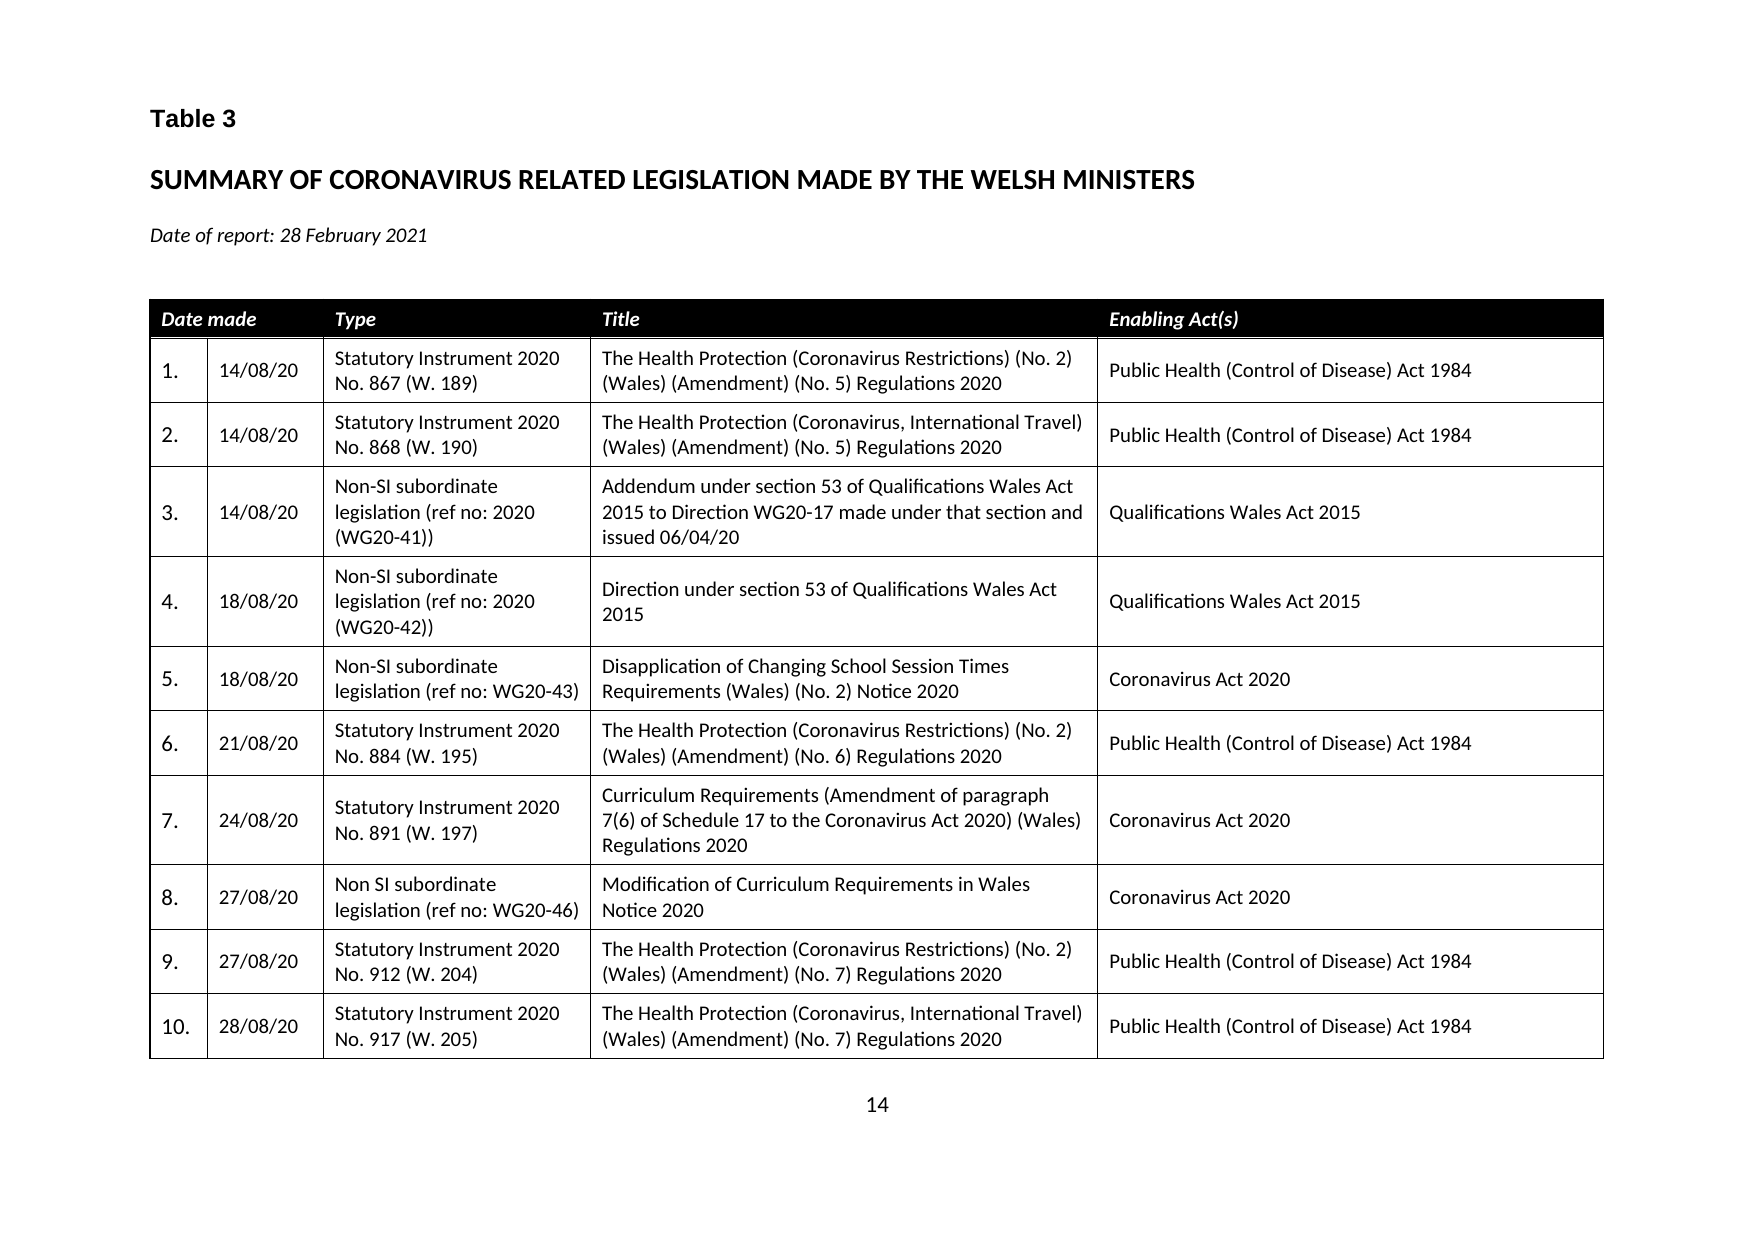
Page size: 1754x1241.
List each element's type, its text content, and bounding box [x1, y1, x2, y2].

table_cell 14/08/20 [208, 403, 323, 466]
table_cell Modification of Curriculum Requirements in Wales Notice 2020 [591, 865, 1097, 929]
table_cell Coronavirus Act 2020 [1098, 865, 1603, 929]
text Date of report: 28 February 2021 [150, 222, 1604, 248]
table_cell Statutory Instrument 2020 No. 868 (W. 190) [324, 403, 590, 466]
table_cell Public Health (Control of Disease) Act 1984 [1098, 930, 1603, 993]
table_cell Addendum under section 53 of Qualifications Wales Act 2015 to Direction WG20-17 made under that section and issued 06/04/20 [591, 467, 1097, 556]
table_cell Non-SI subordinate legislation (ref no: 2020 (WG20-42)) [324, 557, 590, 646]
table_cell Statutory Instrument 2020 No. 884 (W. 195) [324, 711, 590, 774]
table_cell [151, 557, 207, 646]
table_cell 28/08/20 [208, 994, 323, 1057]
table_cell Direction under section 53 of Qualifications Wales Act 2015 [591, 557, 1097, 646]
table_header Date made [151, 300, 323, 337]
table_cell 24/08/20 [208, 776, 323, 864]
table_cell Public Health (Control of Disease) Act 1984 [1098, 403, 1603, 466]
table_cell Public Health (Control of Disease) Act 1984 [1098, 711, 1603, 774]
table_cell 27/08/20 [208, 930, 323, 993]
table_cell [151, 865, 207, 929]
table_cell Qualifications Wales Act 2015 [1098, 467, 1603, 556]
table_cell Non-SI subordinate legislation (ref no: WG20-43) [324, 647, 590, 710]
table_cell [151, 647, 207, 710]
table_cell [151, 994, 207, 1057]
text Table 3 [150, 104, 1604, 132]
table_cell Public Health (Control of Disease) Act 1984 [1098, 339, 1603, 402]
table_cell Qualifications Wales Act 2015 [1098, 557, 1603, 646]
table_cell Non SI subordinate legislation (ref no: WG20-46) [324, 865, 590, 929]
table_cell Curriculum Requirements (Amendment of paragraph 7(6) of Schedule 17 to the Coronavirus Act 2020) (Wales) Regulations 2020 [591, 776, 1097, 864]
table_cell Coronavirus Act 2020 [1098, 647, 1603, 710]
table_cell Statutory Instrument 2020 No. 891 (W. 197) [324, 776, 590, 864]
table_cell The Health Protection (Coronavirus, International Travel) (Wales) (Amendment) (No. 5) Regulations 2020 [591, 403, 1097, 466]
table_cell Coronavirus Act 2020 [1098, 776, 1603, 864]
table_cell The Health Protection (Coronavirus Restrictions) (No. 2) (Wales) (Amendment) (No. 6) Regulations 2020 [591, 711, 1097, 774]
table_cell Statutory Instrument 2020 No. 912 (W. 204) [324, 930, 590, 993]
table_cell Statutory Instrument 2020 No. 867 (W. 189) [324, 339, 590, 402]
table_cell [151, 467, 207, 556]
table_header Enabling Act(s) [1098, 300, 1603, 337]
table_cell The Health Protection (Coronavirus Restrictions) (No. 2) (Wales) (Amendment) (No. 5) Regulations 2020 [591, 339, 1097, 402]
table_cell 27/08/20 [208, 865, 323, 929]
table_cell [151, 711, 207, 774]
table_cell 14/08/20 [208, 339, 323, 402]
table_cell The Health Protection (Coronavirus Restrictions) (No. 2) (Wales) (Amendment) (No. 7) Regulations 2020 [591, 930, 1097, 993]
table_cell [151, 403, 207, 466]
table_cell The Health Protection (Coronavirus, International Travel) (Wales) (Amendment) (No. 7) Regulations 2020 [591, 994, 1097, 1057]
table_cell 18/08/20 [208, 647, 323, 710]
table_header Title [591, 300, 1097, 337]
table_cell [151, 930, 207, 993]
table_cell 14/08/20 [208, 467, 323, 556]
table_cell [151, 776, 207, 864]
table_cell Disapplication of Changing School Session Times Requirements (Wales) (No. 2) Notice 2020 [591, 647, 1097, 710]
table_cell 21/08/20 [208, 711, 323, 774]
table_cell 18/08/20 [208, 557, 323, 646]
table_cell [151, 339, 207, 402]
table_cell Public Health (Control of Disease) Act 1984 [1098, 994, 1603, 1057]
text SUMMARY OF CORONAVIRUS RELATED LEGISLATION MADE BY THE WELSH MINISTERS [150, 161, 1604, 197]
table_cell Statutory Instrument 2020 No. 917 (W. 205) [324, 994, 590, 1057]
table_cell Non-SI subordinate legislation (ref no: 2020 (WG20-41)) [324, 467, 590, 556]
table_header Type [324, 300, 590, 337]
